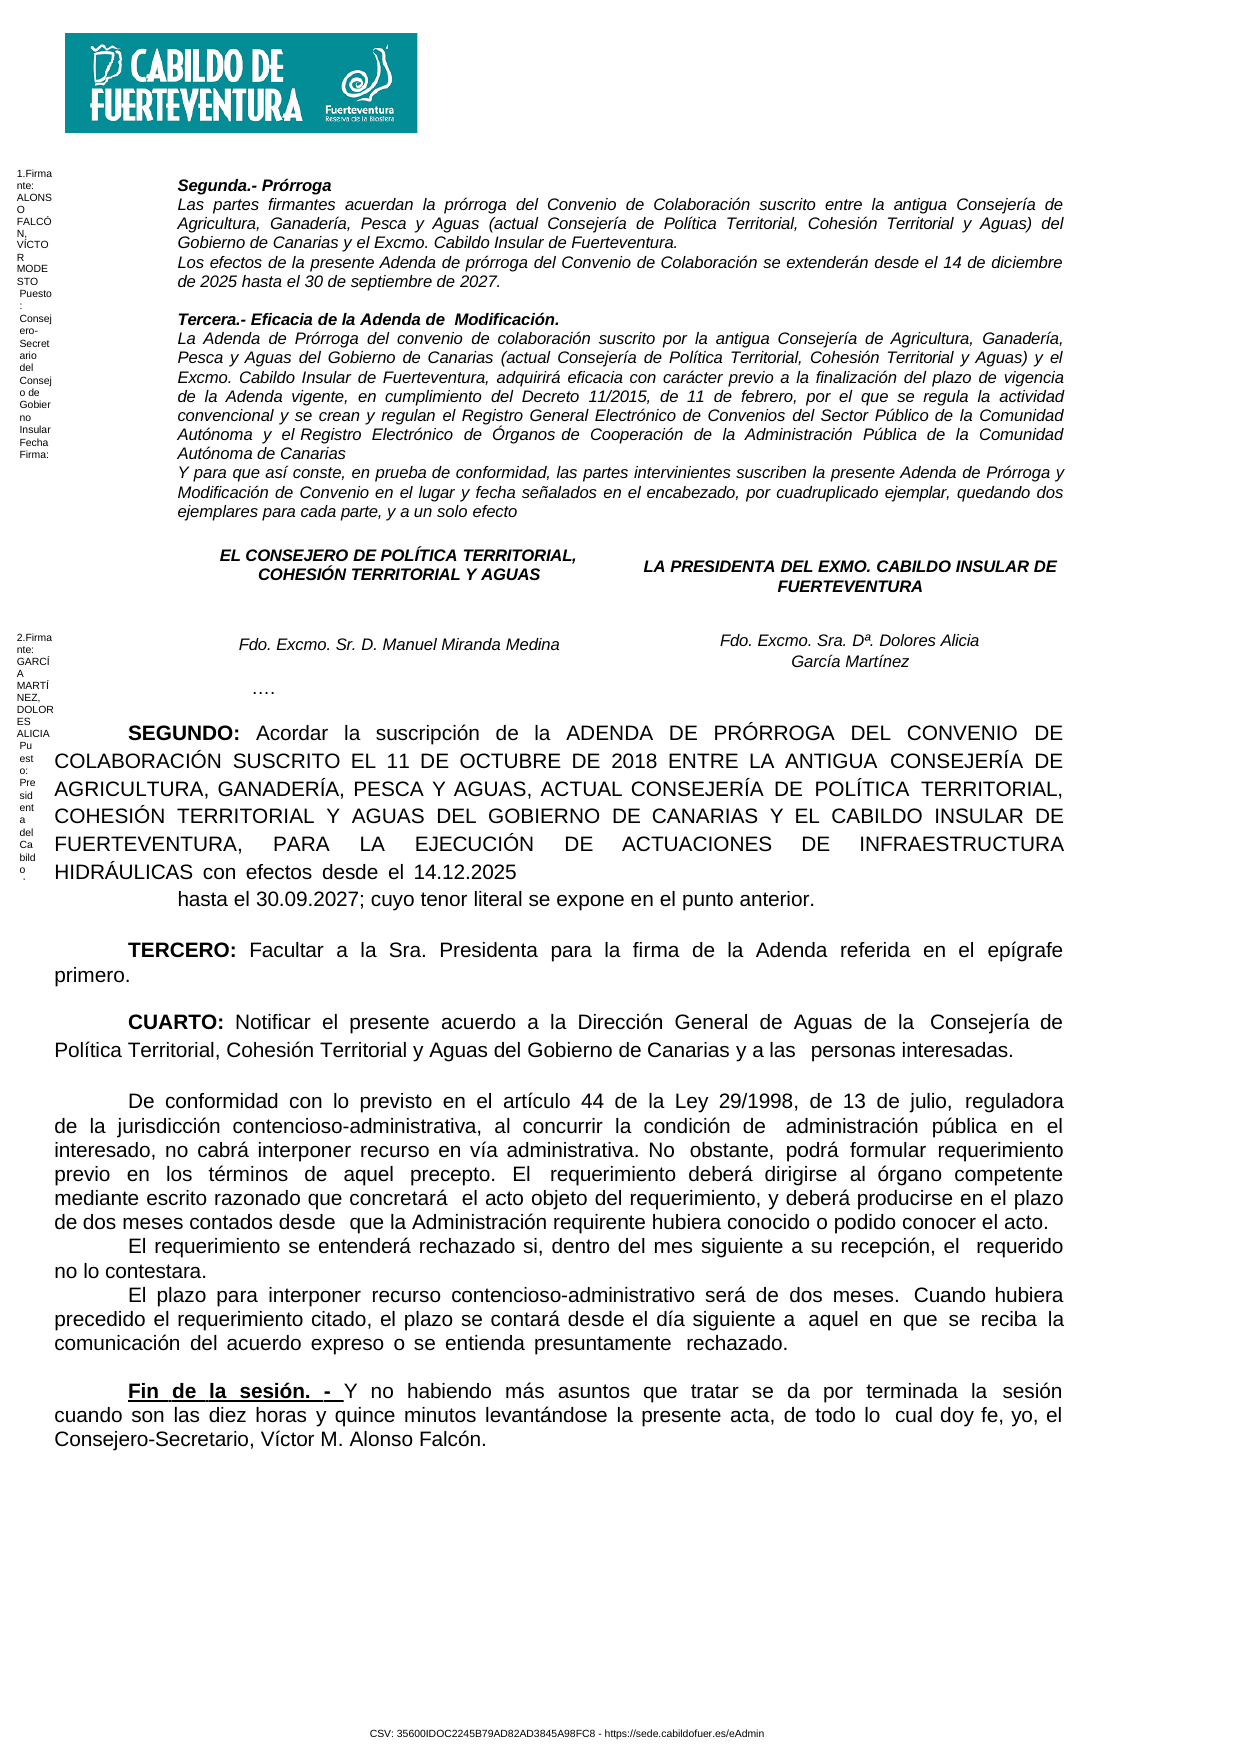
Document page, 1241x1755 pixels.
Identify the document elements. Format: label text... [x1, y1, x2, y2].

text 2.Firmante: GARCÍA MARTÍNEZ, DOLORES ALICIA [17, 631, 54, 739]
text Y para que así conste, en prueba de conformidad, las partes intervinientes suscriben la presente Adenda de Prórroga y Modificación de Convenio en el lugar y fecha señalados en el encabezado, por cuadruplicado ejemplar, quedando dos ejemplares para cada parte, y a un solo efecto [177, 463, 1064, 521]
text Segunda.- Prórroga [177, 176, 1241, 195]
text De conformidad con lo previsto en el artículo 44 de la Ley 29/1998, de 13 de julio, reguladora de la jurisdicción contencioso-administrativa, al concurrir la condición de administración pública en el interesado, no cabrá interponer recurso en vía administrativa. No obstante, podrá formular requerimiento previo en los términos de aquel precepto. El requerimiento deberá dirigirse al órgano competente mediante escrito razonado que concretará el acto objeto del requerimiento, y deberá producirse en el plazo de dos meses contados desde que la Administración requirente hubiera conocido o podido conocer el acto. [54, 1089, 1064, 1234]
text Fdo. Excmo. Sr. D. Manuel Miranda Medina Fdo. Excmo. Sra. Dª. Dolores Alicia García Martínez [238, 635, 983, 671]
text Los efectos de la presente Adenda de prórroga del Convenio de Colaboración se extenderán desde el 14 de diciembre de 2025 hasta el 30 de septiembre de 2027. [177, 252, 1064, 291]
text SEGUNDO: Acordar la suscripción de la ADENDA DE PRÓRROGA DEL CONVENIO DE COLABORACIÓN SUSCRITO EL 11 DE OCTUBRE DE 2018 ENTRE LA ANTIGUA CONSEJERÍA DE AGRICULTURA, GANADERÍA, PESCA Y AGUAS, ACTUAL CONSEJERÍA DE POLÍTICA TERRITORIAL, COHESIÓN TERRITORIAL Y AGUAS DEL GOBIERNO DE CANARIAS Y EL CABILDO INSULAR DE FUERTEVENTURA, PARA LA EJECUCIÓN DE ACTUACIONES DE INFRAESTRUCTURA HIDRÁULICAS con efectos desde el 14.12.2025 [54, 721, 1064, 884]
text Tercera.- Eficacia de la Adenda de Modificación. [177, 310, 1241, 329]
text Puesto: Consejero-Secretario del Consejo de Gobierno Insular Fecha Firma: 11/12/2025 11:04:04 [19, 288, 52, 463]
text LA PRESIDENTA DEL EXMO. CABILDO INSULAR DE FUERTEVENTURA [643, 557, 1059, 596]
text hasta el 30.09.2027; cuyo tenor literal se expone en el punto anterior. [177, 887, 1241, 911]
text La Adenda de Prórroga del convenio de colaboración suscrito por la antigua Consejería de Agricultura, Ganadería, Pesca y Aguas del Gobierno de Canarias (actual Consejería de Política Territorial, Cohesión Territorial y Aguas) y el Excmo. Cabildo Insular de Fuerteventura, adquirirá eficacia con carácter previo a la finalización del plazo de vigencia de la Adenda vigente, en cumplimiento del Decreto 11/2015, de 11 de febrero, por el que se regula la actividad convencional y se crean y regulan el Registro General Electrónico de Convenios del Sector Público de la Comunidad Autónoma y el Registro Electrónico de Órganos de Cooperación de la Administración Pública de la Comunidad Autónoma de Canarias [177, 329, 1064, 463]
text CUARTO: Notificar el presente acuerdo a la Dirección General de Aguas de la Consejería de Política Territorial, Cohesión Territorial y Aguas del Gobierno de Canarias y a las personas interesadas. [54, 1010, 1064, 1062]
text Puesto: Presidenta del Cabildo de Fuerteventura Fecha Firma: 11/12/2025 11:50:13 [19, 740, 36, 879]
text 1.Firmante: ALONSO FALCÓN, VÍCTOR MODESTO [17, 167, 54, 287]
text El plazo para interponer recurso contencioso-administrativo será de dos meses. Cuando hubiera precedido el requerimiento citado, el plazo se contará desde el día siguiente a aquel en que se reciba la comunicación del acuerdo expreso o se entienda presuntamente rechazado. [54, 1282, 1064, 1355]
text Fin de la sesión. - Y no habiendo más asuntos que tratar se da por terminada la sesión cuando son las diez horas y quince minutos levantándose la presente acta, de todo lo cual doy fe, yo, el Consejero-Secretario, Víctor M. Alonso Falcón. [54, 1379, 1064, 1451]
text Las partes firmantes acuerdan la prórroga del Convenio de Colaboración suscrito entre la antigua Consejería de Agricultura, Ganadería, Pesca y Aguas (actual Consejería de Política Territorial, Cohesión Territorial y Aguas) del Gobierno de Canarias y el Excmo. Cabildo Insular de Fuerteventura. [177, 195, 1064, 252]
text EL CONSEJERO DE POLÍTICA TERRITORIAL, COHESIÓN TERRITORIAL Y AGUAS [219, 546, 581, 584]
text …. [251, 677, 1241, 698]
text TERCERO: Facultar a la Sra. Presidenta para la firma de la Adenda referida en el epígrafe primero. [54, 938, 1064, 986]
text El requerimiento se entenderá rechazado si, dentro del mes siguiente a su recepción, el requerido no lo contestara. [54, 1234, 1064, 1282]
